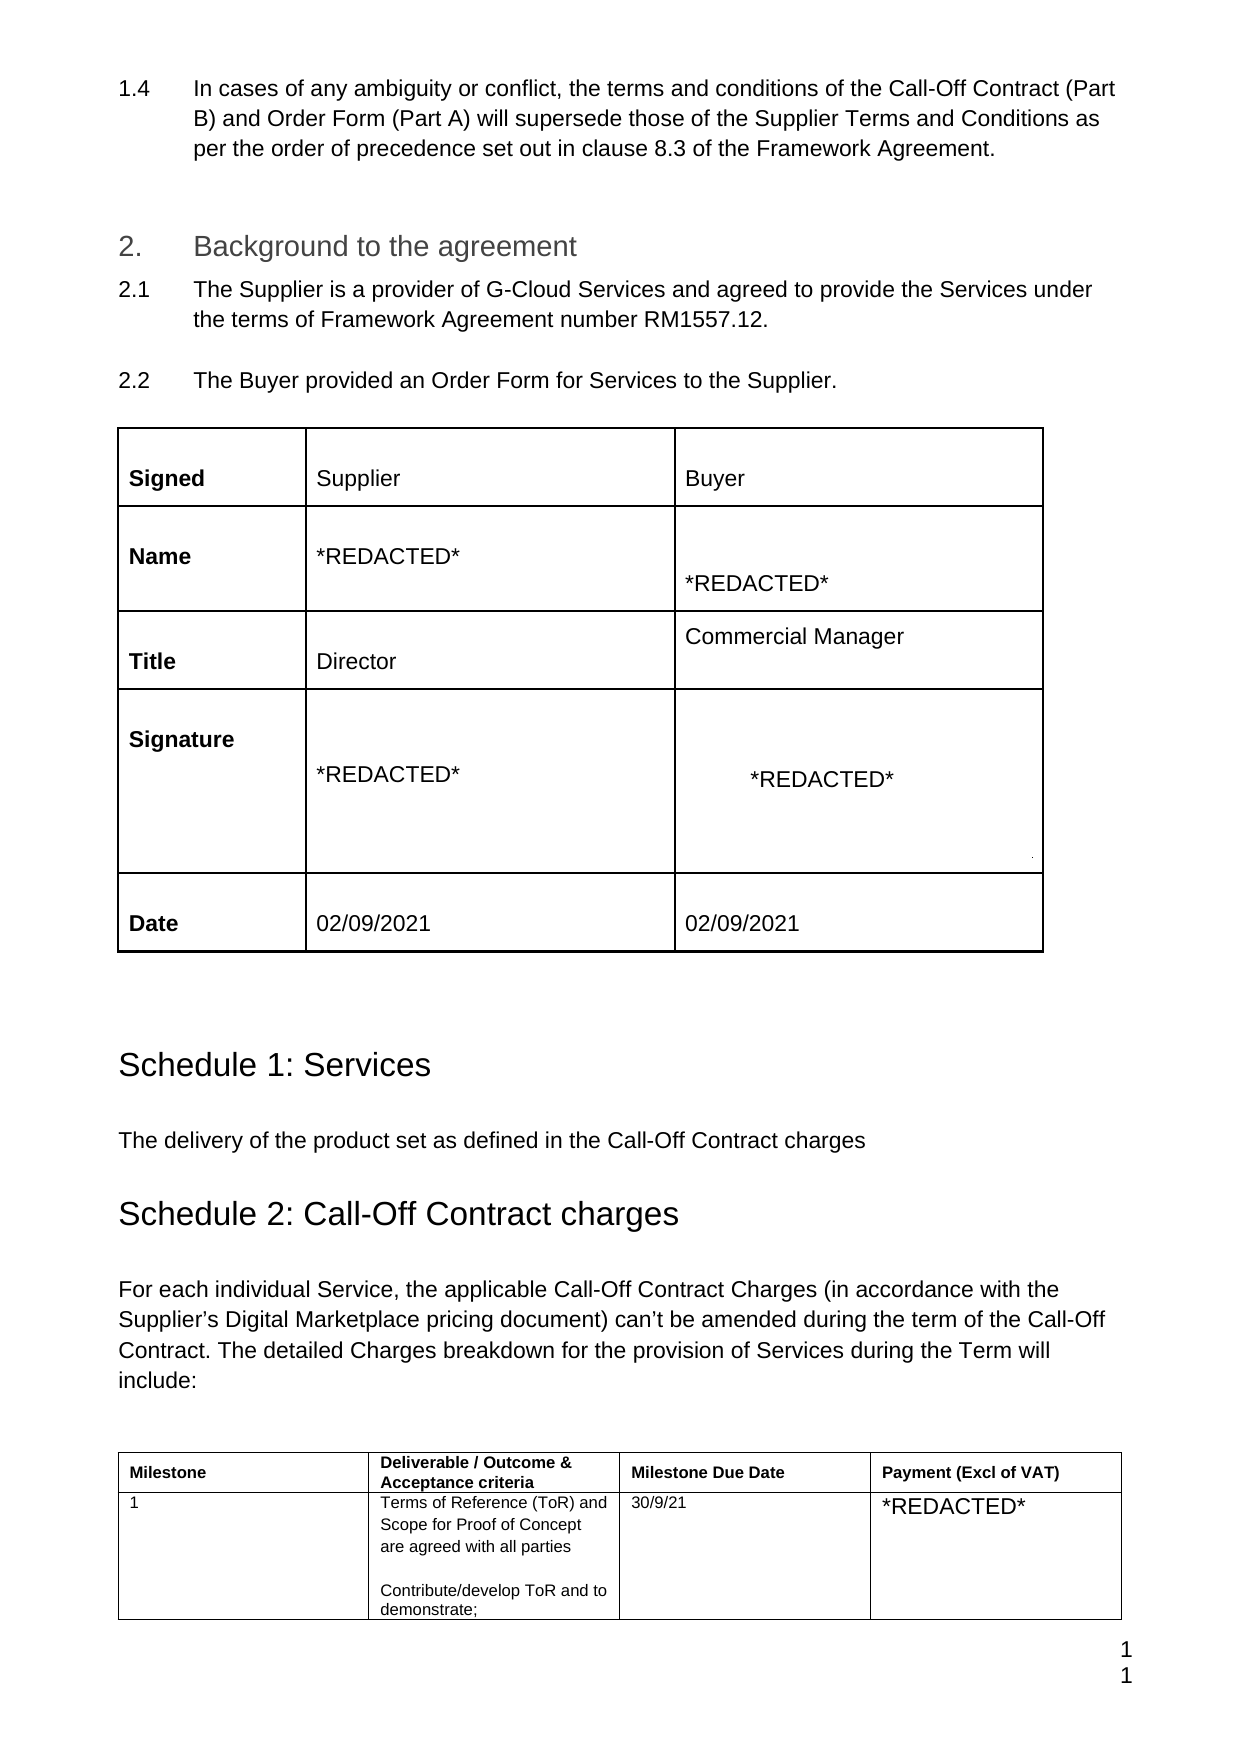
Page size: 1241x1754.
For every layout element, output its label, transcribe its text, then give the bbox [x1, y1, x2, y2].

table_cell Commercial Manager [676, 612, 1042, 688]
table_cell *REDACTED* [307, 507, 674, 610]
text 1.4 In cases of any ambiguity or conflict, the terms and conditions of the Call-Off Contract (Part B) and Order Form (Part A) will supersede those of the Supplier Terms and Conditions as per the order of precedence set out in clause 8.3 of the Framework Agreement. [118, 75, 1122, 162]
subtitle 2. Background to the agreement [118, 229, 1122, 263]
subtitle Schedule 1: Services [118, 1045, 1122, 1083]
text 2.2 The Buyer provided an Order Form for Services to the Supplier. [118, 367, 1122, 393]
table_cell 30/9/21 [620, 1493, 870, 1619]
table_cell Date [119, 874, 305, 950]
subtitle Schedule 2: Call-Off Contract charges [118, 1194, 1122, 1233]
table_cell Terms of Reference (ToR) and Scope for Proof of Concept are agreed with all parties Contribute/develop ToR and to demonstrate; an understanding of Puppet to Ansible Migration develop a picture of what the migration journey looks like from an puppet/Ansible perspective Confirm success criteria for Proof of Concept [369, 1493, 619, 1619]
text The delivery of the product set as defined in the Call-Off Contract charges [118, 1127, 1122, 1153]
text 2.1 The Supplier is a provider of G-Cloud Services and agreed to provide the Services under the terms of Framework Agreement number RM1557.12. [118, 276, 1122, 333]
table_header Deliverable / Outcome & Acceptance criteria [369, 1453, 619, 1492]
table_cell *REDACTED* [676, 507, 1042, 610]
table_header Milestone Due Date [620, 1453, 870, 1492]
table_cell Name [119, 507, 305, 610]
table_header Signed [119, 429, 305, 505]
table_cell 1 [119, 1493, 368, 1619]
table_header Payment (Excl of VAT) [871, 1453, 1121, 1492]
table_header Supplier [307, 429, 674, 505]
table_cell Title [119, 612, 305, 688]
text For each individual Service, the applicable Call-Off Contract Charges (in accordance with the Supplier’s Digital Marketplace pricing document) can’t be amended during the term of the Call-Off Contract. The detailed Charges breakdown for the provision of Services during the Term will include: [118, 1276, 1122, 1393]
table_cell Director [307, 612, 674, 688]
table_cell Signature [119, 690, 305, 872]
table_header Buyer [676, 429, 1042, 505]
table_cell *REDACTED* [307, 690, 674, 872]
table_cell *REDACTED* [676, 690, 1042, 872]
table_cell 02/09/2021 [307, 874, 674, 950]
table_cell 02/09/2021 [676, 874, 1042, 950]
table_cell *REDACTED* [871, 1493, 1121, 1619]
table_header Milestone [119, 1453, 368, 1492]
